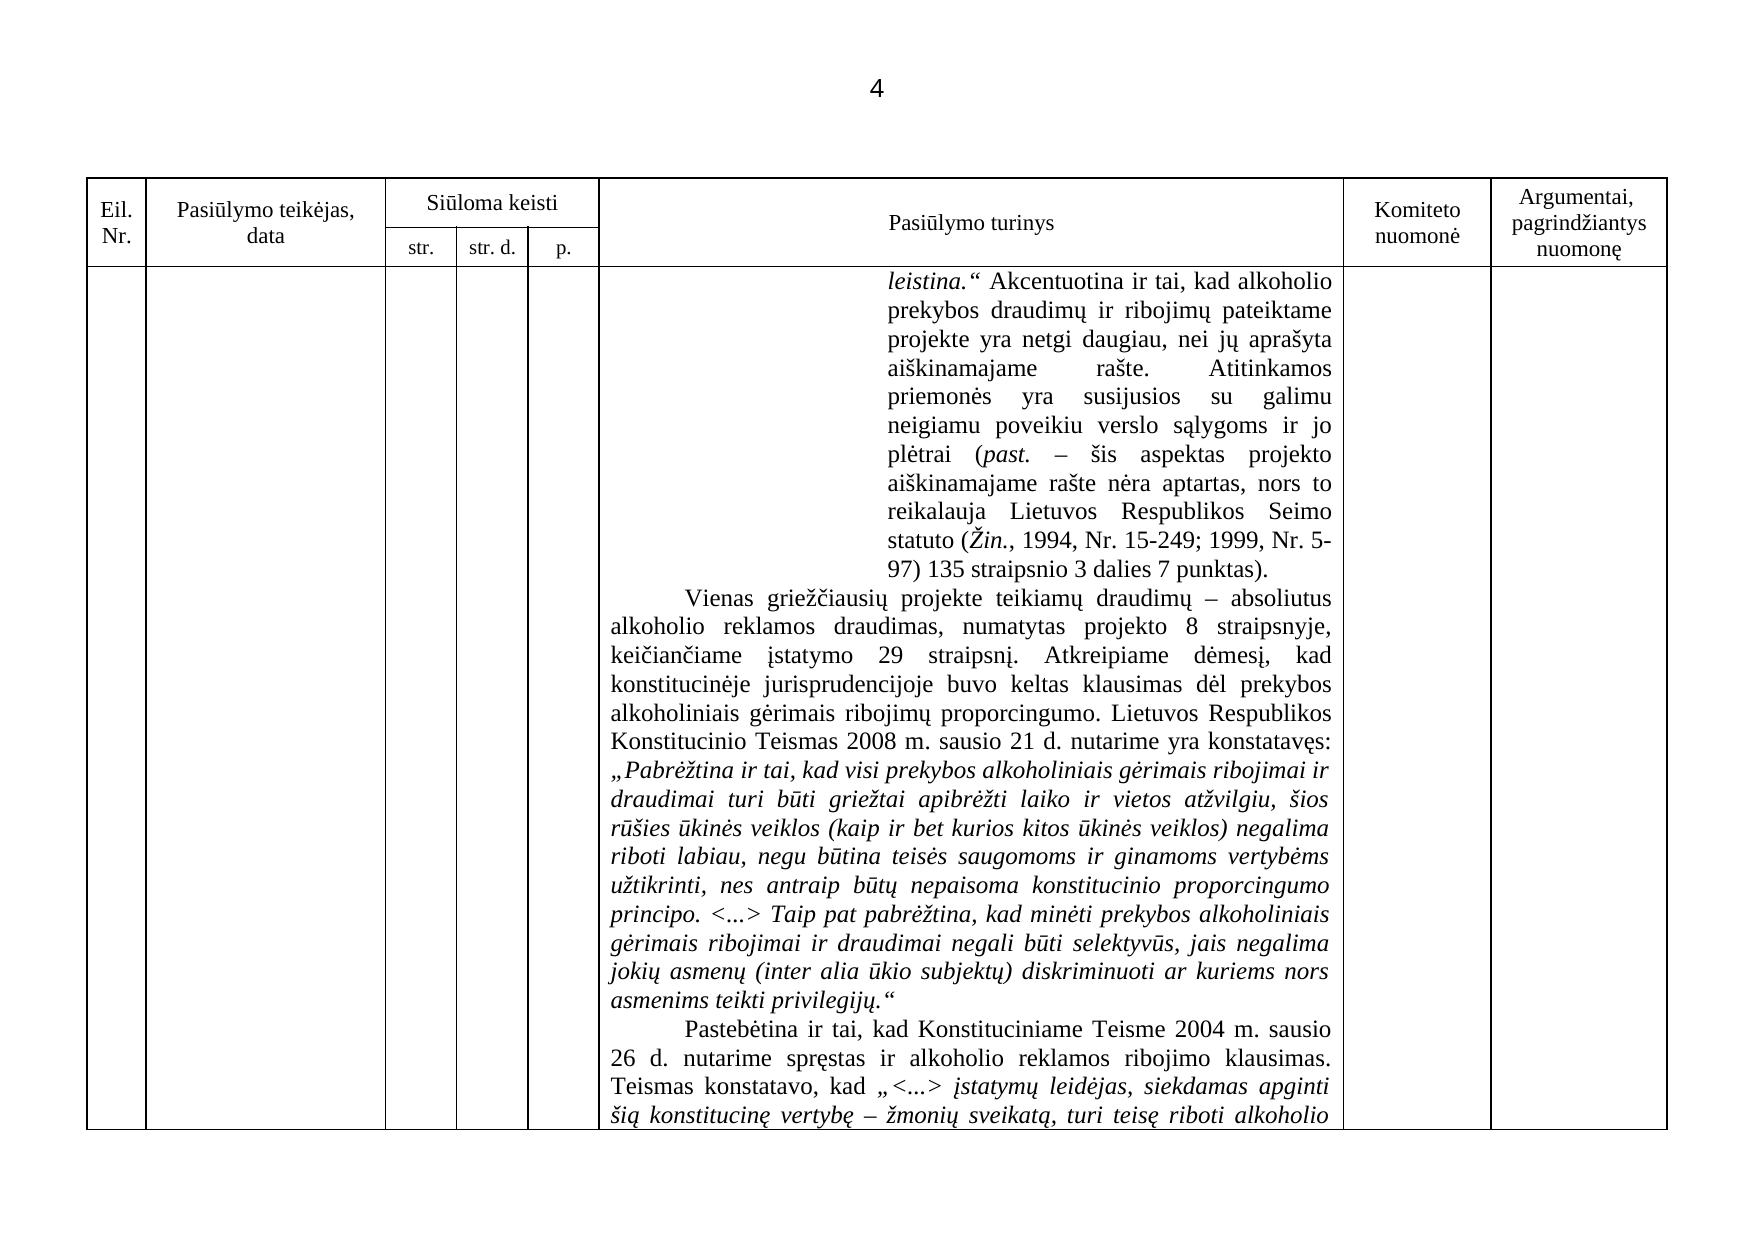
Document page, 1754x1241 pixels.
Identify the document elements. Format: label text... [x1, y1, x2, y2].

table_cell [529, 267, 598, 1129]
table_cell p. [529, 228, 598, 266]
table_header Eil. Nr. [88, 179, 145, 266]
table_cell str. [386, 228, 456, 266]
table_cell [1344, 267, 1490, 1129]
table_cell [88, 267, 145, 1129]
table_header Komiteto nuomonė [1344, 179, 1490, 266]
table_cell [386, 267, 456, 1129]
table_header Pasiūlymo teikėjas, data [147, 179, 385, 266]
table_cell str. d. [457, 228, 527, 266]
table_cell [1492, 267, 1666, 1129]
table_header Argumentai, pagrindžiantys nuomonę [1492, 179, 1666, 266]
table_cell [457, 267, 527, 1129]
table_header Pasiūlymo turinys [600, 179, 1343, 266]
table_cell leistina.“ Akcentuotina ir tai, kad alkoholio prekybos draudimų ir ribojimų pateiktame projekte yra netgi daugiau, nei jų aprašyta aiškinamajame rašte. Atitinkamos priemonės yra susijusios su galimu neigiamu poveikiu verslo sąlygoms ir jo plėtrai (past. – šis aspektas projekto aiškinamajame rašte nėra aptartas, nors to reikalauja Lietuvos Respublikos Seimo statuto (Žin., 1994, Nr. 15-249; 1999, Nr. 5-97) 135 straipsnio 3 dalies 7 punktas). Vienas griežčiausių projekte teikiamų draudimų – absoliutus alkoholio reklamos draudimas, numatytas projekto 8 straipsnyje, keičiančiame įstatymo 29 straipsnį. Atkreipiame dėmesį, kad konstitucinėje jurisprudencijoje buvo keltas klausimas dėl prekybos alkoholiniais gėrimais ribojimų proporcingumo. Lietuvos Respublikos Konstitucinio Teismas 2008 m. sausio 21 d. nutarime yra konstatavęs: „Pabrėžtina ir tai, kad visi prekybos alkoholiniais gėrimais ribojimai ir draudimai turi būti griežtai apibrėžti laiko ir vietos atžvilgiu, šios rūšies ūkinės veiklos (kaip ir bet kurios kitos ūkinės veiklos) negalima riboti labiau, negu būtina teisės saugomoms ir ginamoms vertybėms užtikrinti, nes antraip būtų nepaisoma konstitucinio proporcingumo principo. <...> Taip pat pabrėžtina, kad minėti prekybos alkoholiniais gėrimais ribojimai ir draudimai negali būti selektyvūs, jais negalima jokių asmenų (inter alia ūkio subjektų) diskriminuoti ar kuriems nors asmenims teikti privilegijų.“ Pastebėtina ir tai, kad Konstituciniame Teisme 2004 m. sausio 26 d. nutarime spręstas ir alkoholio reklamos ribojimo klausimas. Teismas konstatavo, kad „<...> įstatymų leidėjas, siekdamas apginti šią konstitucinę vertybę – žmonių sveikatą, turi teisę riboti alkoholio [600, 267, 1343, 1129]
table_cell [147, 267, 385, 1129]
table_header Siūloma keisti [386, 179, 598, 226]
